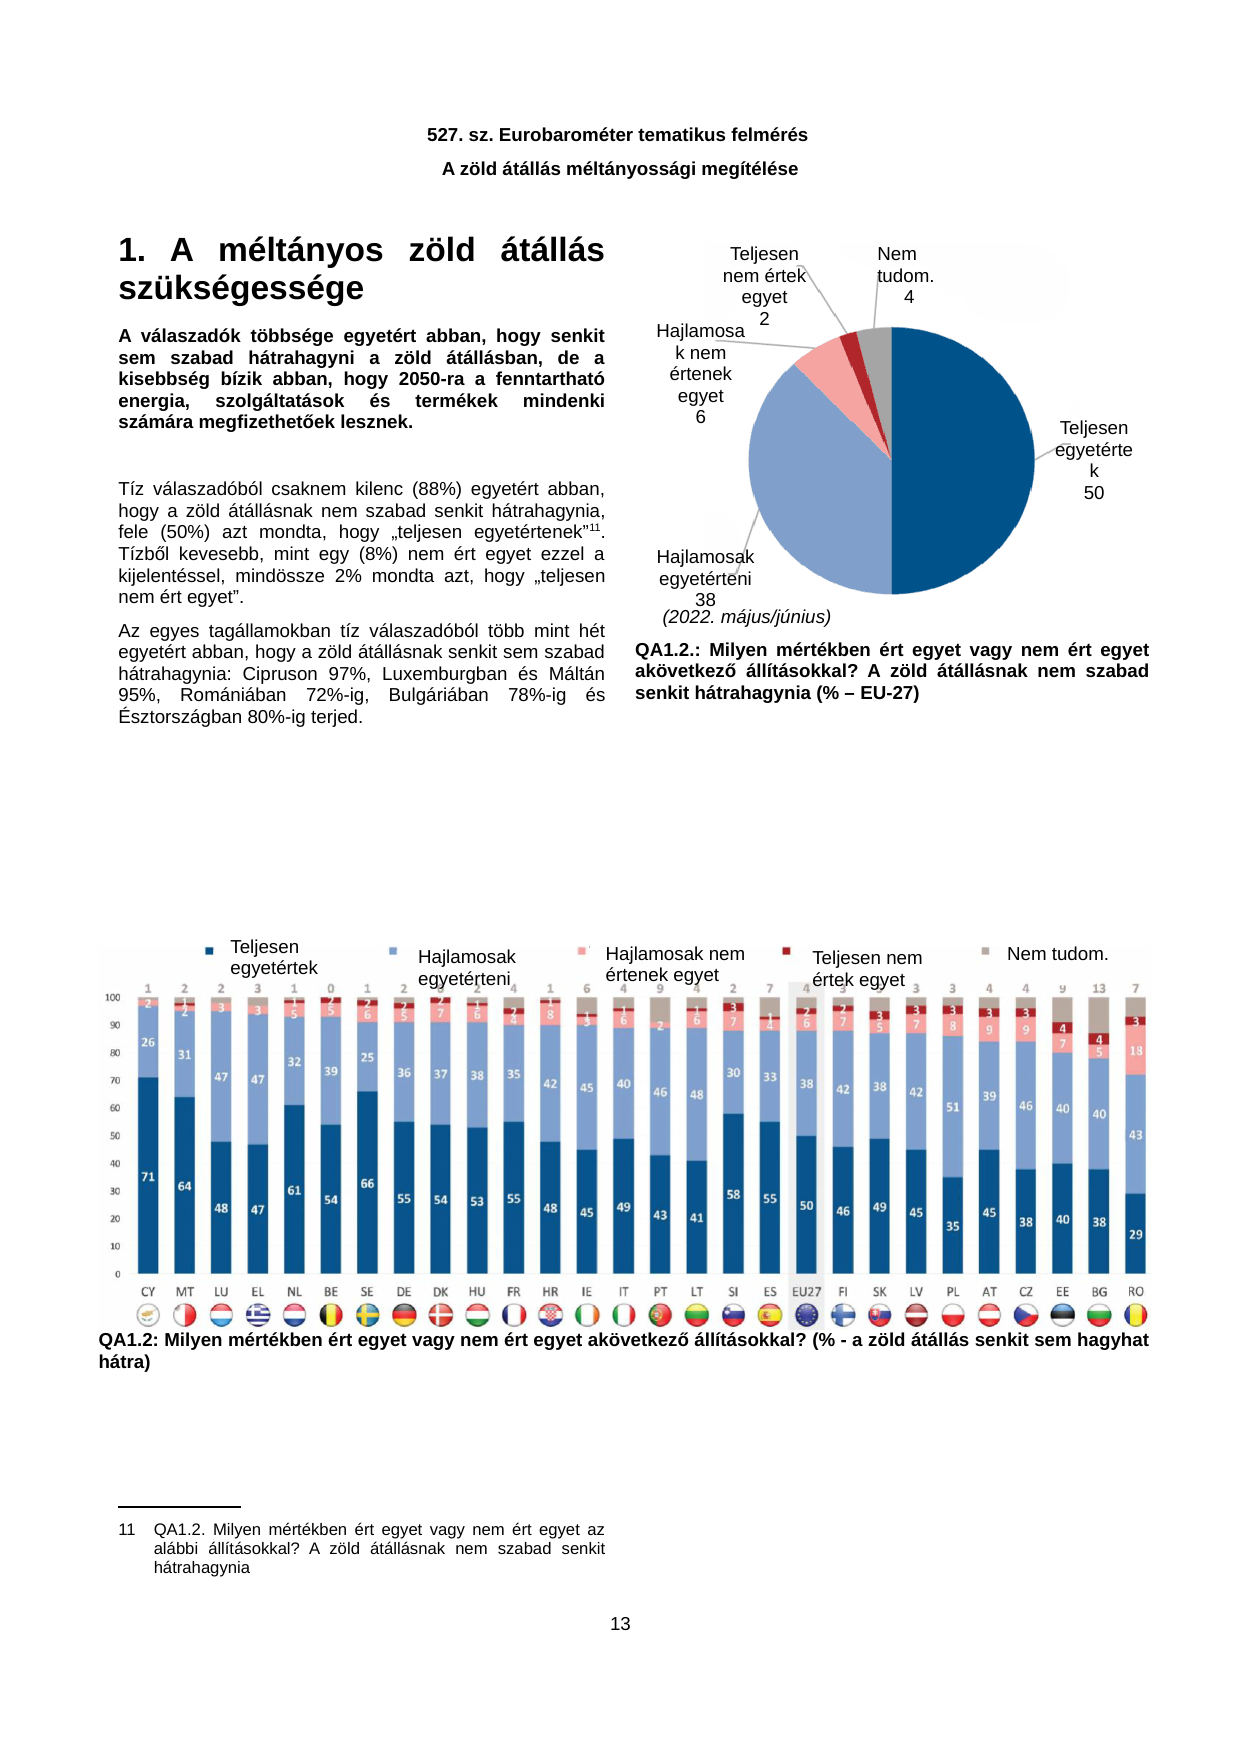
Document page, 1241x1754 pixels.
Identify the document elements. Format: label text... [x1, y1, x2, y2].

text [253, 941, 1151, 946]
text QA1.2: Milyen mértékben ért egyet vagy nem ért egyet akövetkező állításokkal? (% - a zöld átállás senkit sem hagyhat hátra) [98, 1330, 1151, 1372]
picture [98, 946, 1151, 1330]
text Az egyes tagállamokban tíz válaszadóból több mint hét egyetért abban, hogy a zöld átállásnak senkit sem szabad hátrahagynia: Cipruson 97%, Luxemburgban és Máltán 95%, Romániában 72%-ig, Bulgáriában 78%-ig és Észtországban 80%-ig terjed. [118, 619, 605, 727]
text QA1.2. Milyen mértékben ért egyet vagy nem ért egyet az alábbi állításokkal? A zöld átállásnak nem szabad senkit hátrahagynia [118, 1519, 605, 1577]
picture [705, 242, 1081, 601]
text A válaszadók többsége egyetért abban, hogy senkit sem szabad hátrahagyni a zöld átállásban, de a kisebbség bízik abban, hogy 2050-ra a fenntartható energia, szolgáltatások és termékek mindenki számára megfizethetőek lesznek. [118, 325, 605, 433]
subtitle 1. A méltányos zöld átállás szükségessége [118, 229, 605, 307]
text QA1.2.: Milyen mértékben ért egyet vagy nem ért egyet akövetkező állításokkal? A zöld átállásnak nem szabad senkit hátrahagynia (% – EU-27) [635, 248, 1149, 703]
text Tíz válaszadóból csaknem kilenc (88%) egyetért abban, hogy a zöld átállásnak nem szabad senkit hátrahagynia, fele (50%) azt mondta, hogy „teljesen egyetértenek”. Tízből kevesebb, mint egy (8%) nem ért egyet ezzel a kijelentéssel, mindössze 2% mondta azt, hogy „teljesen nem ért egyet”. [118, 478, 605, 608]
